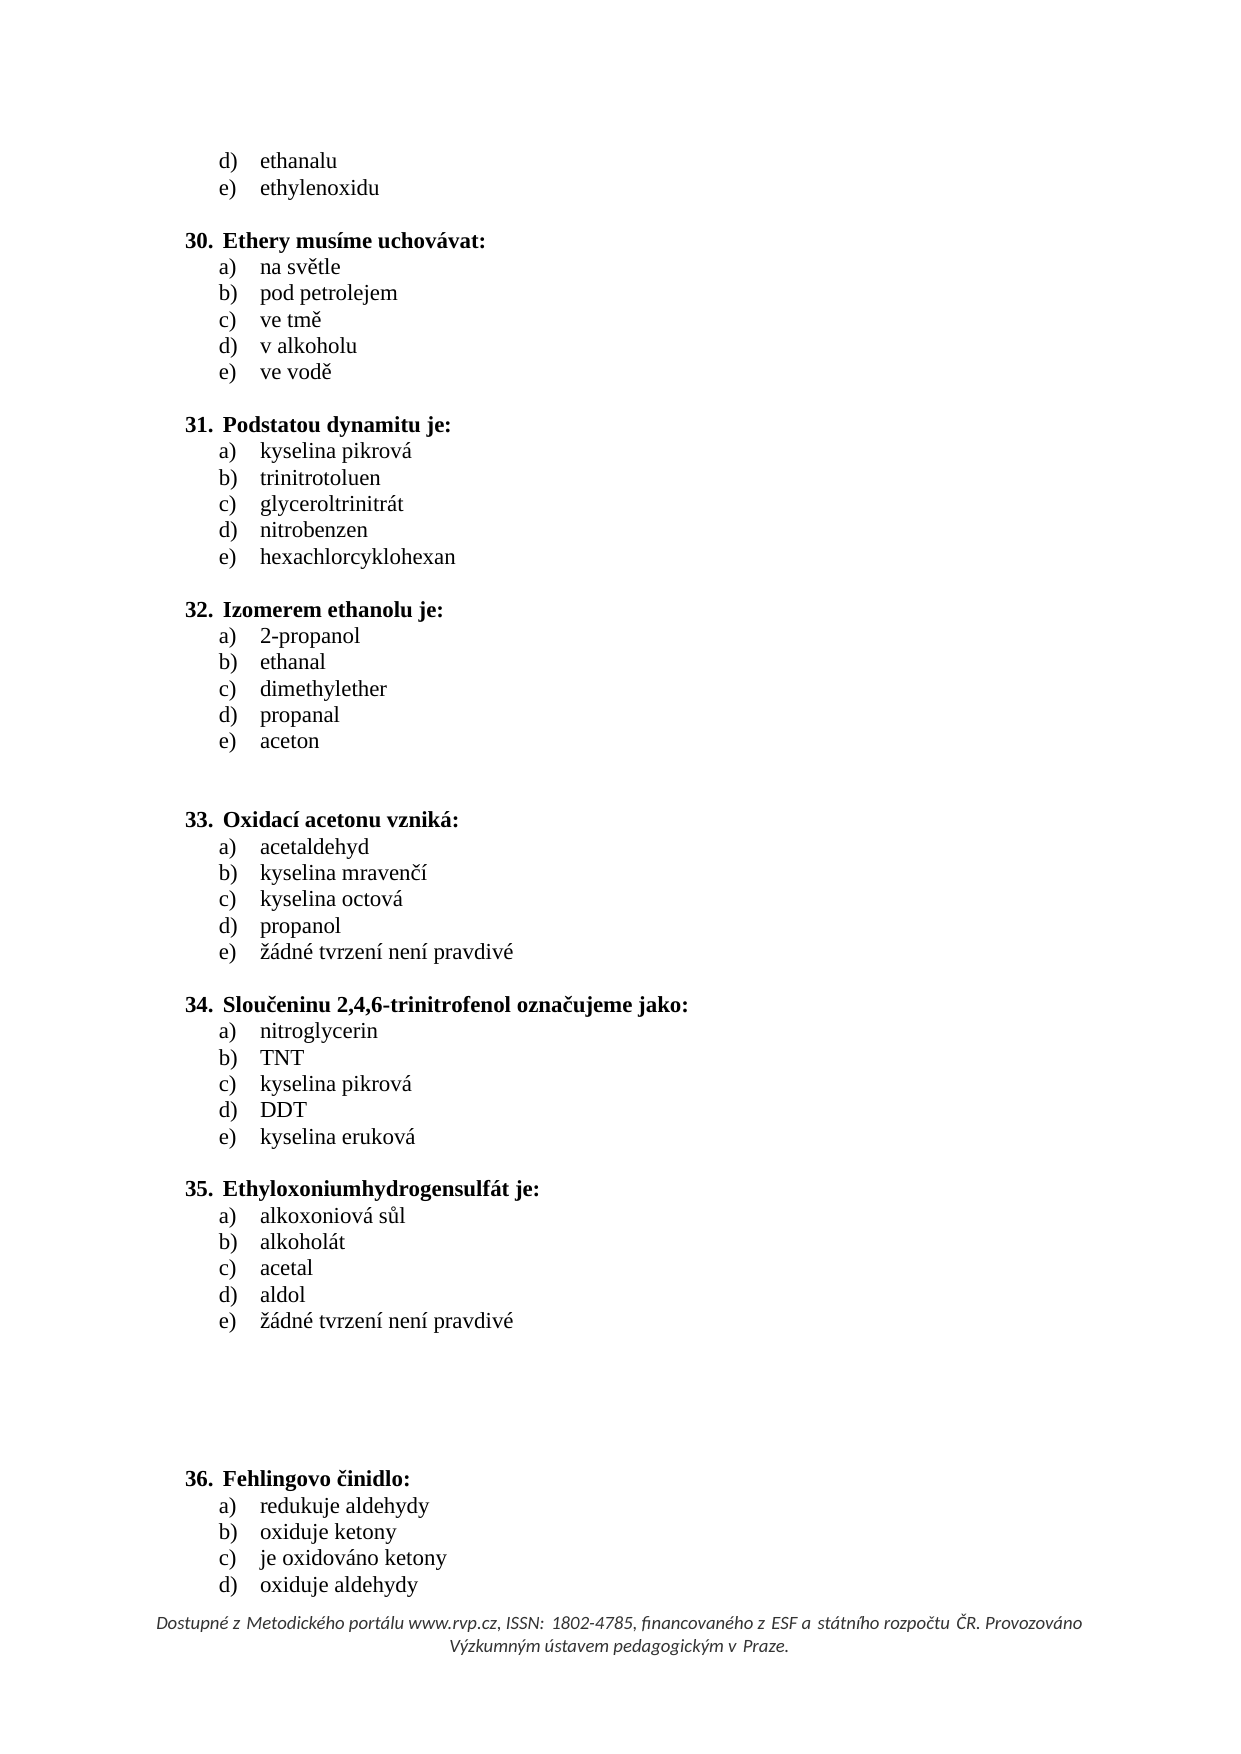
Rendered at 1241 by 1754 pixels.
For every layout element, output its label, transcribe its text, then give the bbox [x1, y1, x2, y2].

list TNT [218, 1044, 1093, 1070]
list Fehlingovo činidlo: [185, 1465, 1093, 1492]
list nitroglycerin [218, 1017, 1093, 1044]
list Izomerem ethanolu je: [185, 596, 1093, 622]
list Oxidací acetonu vzniká: [185, 806, 1093, 833]
list je oxidováno ketony [218, 1544, 1093, 1571]
list acetaldehyd [218, 833, 1093, 859]
list alkoholát [218, 1228, 1093, 1254]
list 2-propanol [218, 622, 1093, 648]
list žádné tvrzení není pravdivé [218, 938, 1093, 991]
list oxiduje ketony [218, 1518, 1093, 1544]
list Podstatou dynamitu je: [185, 411, 1093, 437]
list aldol [218, 1281, 1093, 1307]
list Ethyloxoniumhydrogensulfát je: [185, 1175, 1093, 1202]
list propanol [218, 912, 1093, 938]
list aceton [218, 727, 1093, 780]
list nitrobenzen [218, 517, 1093, 543]
list ve tmě [218, 306, 1093, 332]
list dimethylether [218, 675, 1093, 701]
list ve vodě [218, 358, 1093, 411]
list ethanalu [218, 148, 1093, 174]
list acetal [218, 1254, 1093, 1281]
list ethanal [218, 648, 1093, 675]
list glyceroltrinitrát [218, 490, 1093, 517]
list kyselina mravenčí [218, 859, 1093, 886]
list kyselina octová [218, 886, 1093, 912]
list kyselina eruková [218, 1123, 1093, 1175]
list Sloučeninu 2,4,6-trinitrofenol označujeme jako: [185, 991, 1093, 1017]
list hexachlorcyklohexan [218, 543, 1093, 596]
list v alkoholu [218, 332, 1093, 358]
list propanal [218, 701, 1093, 727]
list ethylenoxidu [218, 174, 1093, 227]
list na světle [218, 253, 1093, 279]
list redukuje aldehydy [218, 1492, 1093, 1518]
list pod petrolejem [218, 279, 1093, 306]
list kyselina pikrová [218, 1070, 1093, 1096]
list kyselina pikrová [218, 437, 1093, 464]
list trinitrotoluen [218, 464, 1093, 490]
list žádné tvrzení není pravdivé [218, 1307, 1093, 1439]
list Ethery musíme uchovávat: [185, 227, 1093, 253]
list alkoxoniová sůl [218, 1202, 1093, 1228]
list oxiduje aldehydy [218, 1571, 1093, 1597]
list DDT [218, 1096, 1093, 1123]
